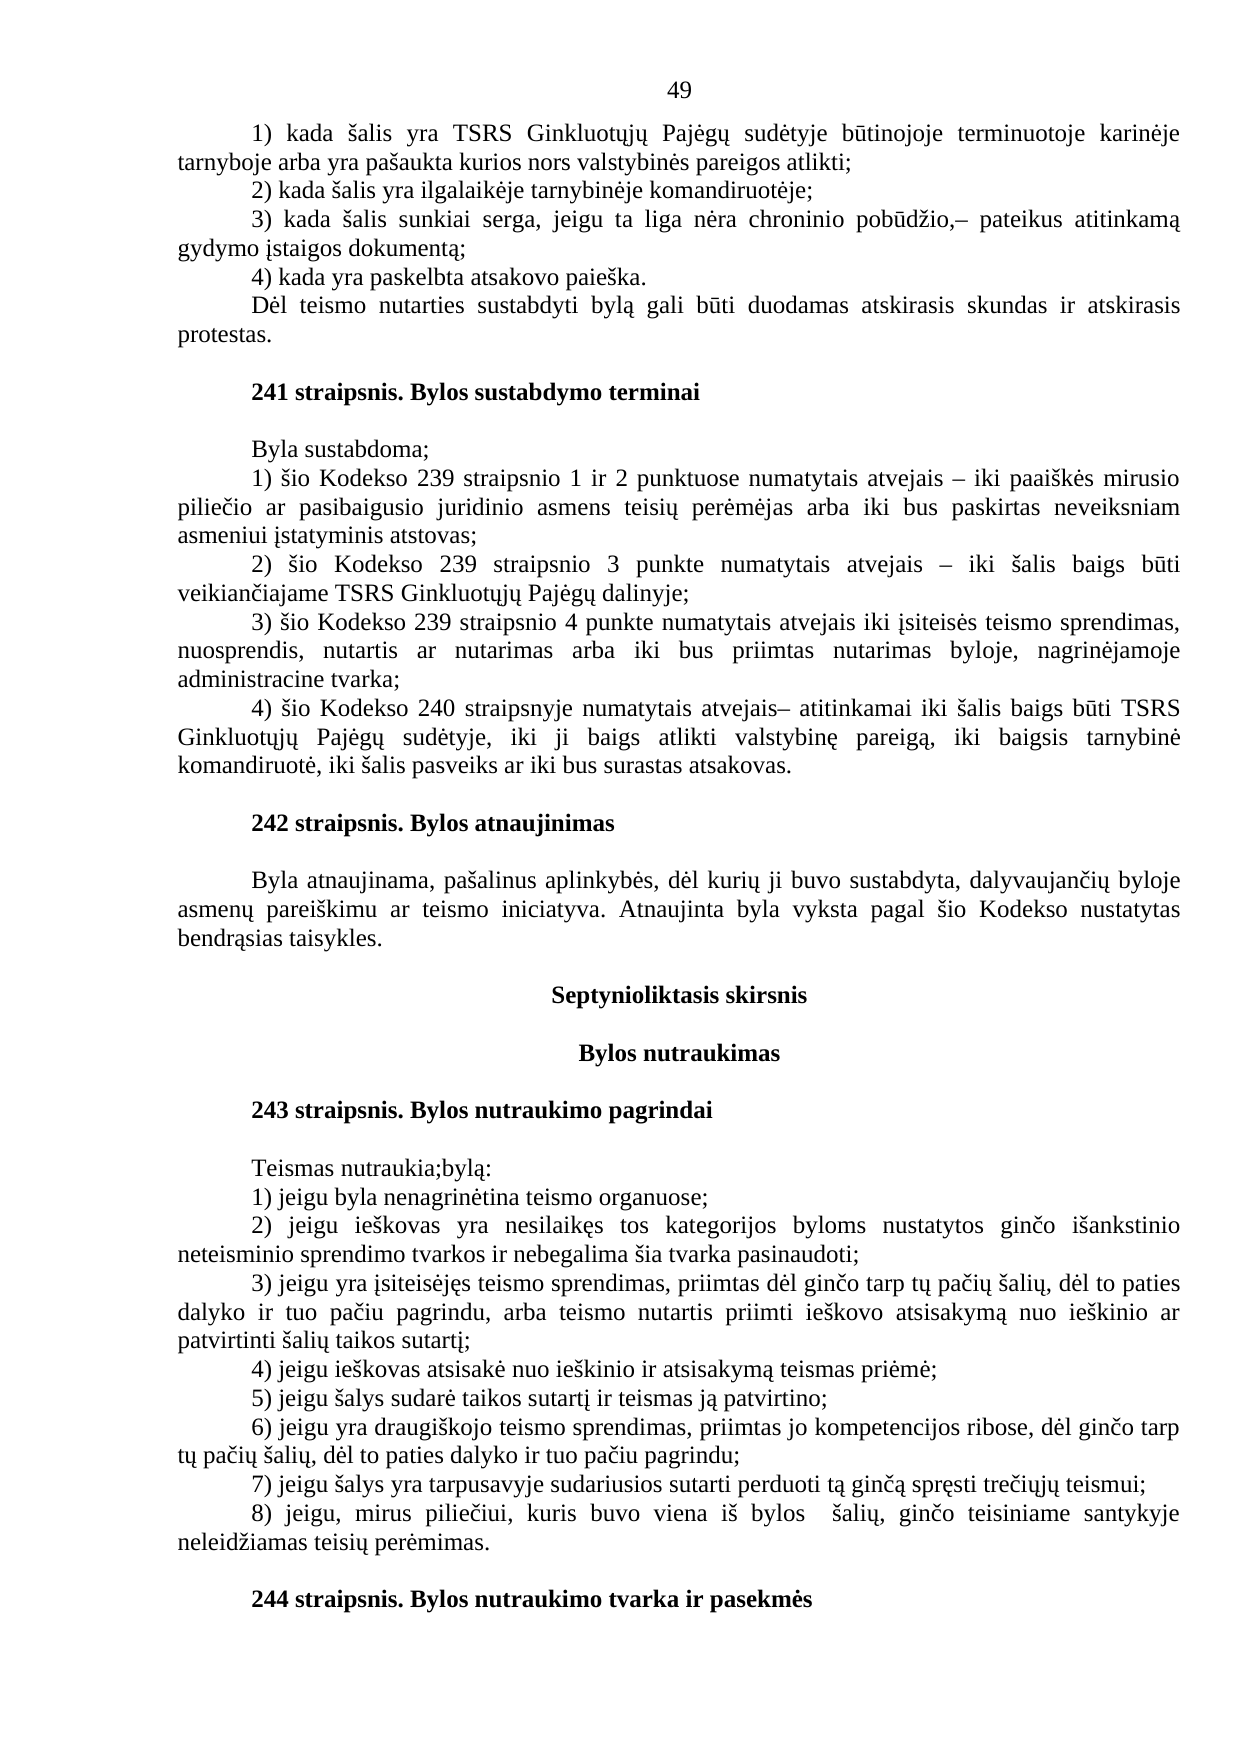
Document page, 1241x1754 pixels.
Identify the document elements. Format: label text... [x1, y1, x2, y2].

text 241 straipsnis. Bylos sustabdymo terminai [251, 377, 1181, 406]
text 1) jeigu byla nenagrinėtina teismo organuose; [177, 1182, 1181, 1211]
text Teismas nutraukia;bylą: [177, 1153, 1181, 1182]
text 5) jeigu šalys sudarė taikos sutartį ir teismas ją patvirtino; [177, 1383, 1181, 1412]
text Dėl teismo nutarties sustabdyti bylą gali būti duodamas atskirasis skundas ir atskirasis protestas. [177, 291, 1181, 348]
text 6) jeigu yra draugiškojo teismo sprendimas, priimtas jo kompetencijos ribose, dėl ginčo tarp tų pačių šalių, dėl to paties dalyko ir tuo pačiu pagrindu; [177, 1412, 1181, 1469]
text Septynioliktasis skirsnis [177, 981, 1181, 1009]
text 3) kada šalis sunkiai serga, jeigu ta liga nėra chroninio pobūdžio,– pateikus atitinkamą gydymo įstaigos dokumentą; [177, 204, 1181, 262]
text Byla atnaujinama, pašalinus aplinkybės, dėl kurių ji buvo sustabdyta, dalyvaujančių byloje asmenų pareiškimu ar teismo iniciatyva. Atnaujinta byla vyksta pagal šio Kodekso nustatytas bendrąsias taisykles. [177, 866, 1181, 952]
text 243 straipsnis. Bylos nutraukimo pagrindai [251, 1096, 1181, 1124]
text 1) kada šalis yra TSRS Ginkluotųjų Pajėgų sudėtyje būtinojoje terminuotoje karinėje tarnyboje arba yra pašaukta kurios nors valstybinės pareigos atlikti; [177, 118, 1181, 176]
text 2) jeigu ieškovas yra nesilaikęs tos kategorijos byloms nustatytos ginčo išankstinio neteisminio sprendimo tvarkos ir nebegalima šia tvarka pasinaudoti; [177, 1211, 1181, 1268]
text 2) kada šalis yra ilgalaikėje tarnybinėje komandiruotėje; [177, 176, 1181, 204]
text 3) jeigu yra įsiteisėjęs teismo sprendimas, priimtas dėl ginčo tarp tų pačių šalių, dėl to paties dalyko ir tuo pačiu pagrindu, arba teismo nutartis priimti ieškovo atsisakymą nuo ieškinio ar patvirtinti šalių taikos sutartį; [177, 1268, 1181, 1354]
text 8) jeigu, mirus piliečiui, kuris buvo viena iš bylos šalių, ginčo teisiniame santykyje neleidžiamas teisių perėmimas. [177, 1498, 1181, 1556]
text 7) jeigu šalys yra tarpusavyje sudariusios sutarti perduoti tą ginčą spręsti trečiųjų teismui; [177, 1469, 1181, 1498]
text 4) šio Kodekso 240 straipsnyje numatytais atvejais– atitinkamai iki šalis baigs būti TSRS Ginkluotųjų Pajėgų sudėtyje, iki ji baigs atlikti valstybinę pareigą, iki baigsis tarnybinė komandiruotė, iki šalis pasveiks ar iki bus surastas atsakovas. [177, 693, 1181, 779]
text Byla sustabdoma; [177, 434, 1181, 463]
text 244 straipsnis. Bylos nutraukimo tvarka ir pasekmės [251, 1584, 1181, 1613]
text Bylos nutraukimas [177, 1038, 1181, 1067]
text 4) kada yra paskelbta atsakovo paieška. [177, 262, 1181, 291]
text 2) šio Kodekso 239 straipsnio 3 punkte numatytais atvejais – iki šalis baigs būti veikiančiajame TSRS Ginkluotųjų Pajėgų dalinyje; [177, 549, 1181, 607]
text 4) jeigu ieškovas atsisakė nuo ieškinio ir atsisakymą teismas priėmė; [177, 1354, 1181, 1383]
text 242 straipsnis. Bylos atnaujinimas [251, 808, 1181, 837]
text 3) šio Kodekso 239 straipsnio 4 punkte numatytais atvejais iki įsiteisės teismo sprendimas, nuosprendis, nutartis ar nutarimas arba iki bus priimtas nutarimas byloje, nagrinėjamoje administracine tvarka; [177, 607, 1181, 693]
text 1) šio Kodekso 239 straipsnio 1 ir 2 punktuose numatytais atvejais – iki paaiškės mirusio piliečio ar pasibaigusio juridinio asmens teisių perėmėjas arba iki bus paskirtas neveiksniam asmeniui įstatyminis atstovas; [177, 463, 1181, 549]
